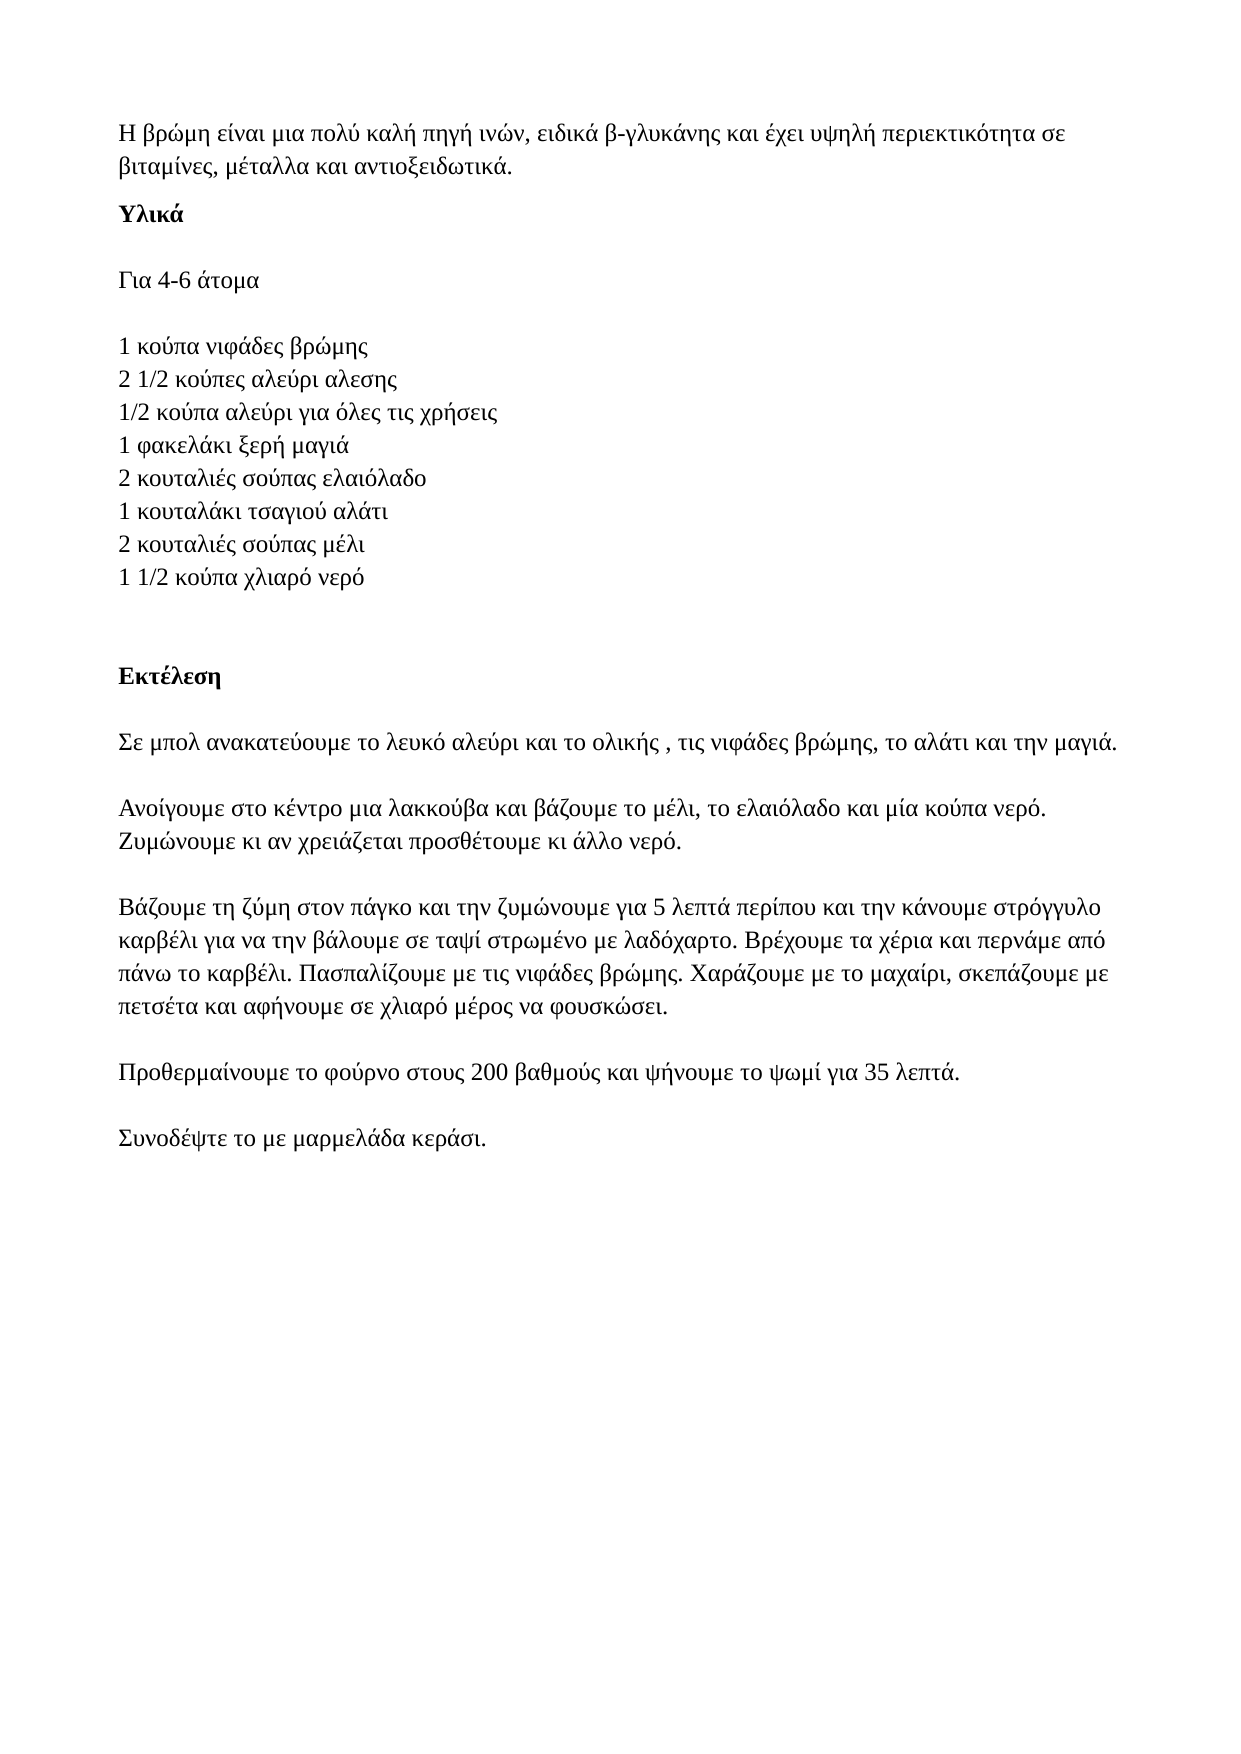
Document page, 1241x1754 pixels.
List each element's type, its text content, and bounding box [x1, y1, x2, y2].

text Υλικά Για 4-6 άτομα 1 κούπα νιφάδες βρώμης 2 1/2 κούπες αλεύρι αλεσης 1/2 κούπα αλεύρι για όλες τις χρήσεις 1 φακελάκι ξερή μαγιά 2 κουταλιές σούπας ελαιόλαδο 1 κουταλάκι τσαγιού αλάτι 2 κουταλιές σούπας μέλι 1 1/2 κούπα χλιαρό νερό Εκτέλεση Σε μπολ ανακατεύουμε το λευκό αλεύρι και το ολικής , τις νιφάδες βρώμης, το αλάτι και την μαγιά. Ανοίγουμε στο κέντρο μια λακκούβα και βάζουμε το μέλι, το ελαιόλαδο και μία κούπα νερό. Ζυμώνουμε κι αν χρειάζεται προσθέτουμε κι άλλο νερό. Βάζουμε τη ζύμη στον πάγκο και την ζυμώνουμε για 5 λεπτά περίπου και την κάνουμε στρόγγυλο καρβέλι για να την βάλουμε σε ταψί στρωμένο με λαδόχαρτο. Βρέχουμε τα χέρια και περνάμε από πάνω το καρβέλι. Πασπαλίζουμε με τις νιφάδες βρώμης. Χαράζουμε με το μαχαίρι, σκεπάζουμε με πετσέτα και αφήνουμε σε χλιαρό μέρος να φουσκώσει. Προθερμαίνουμε το φούρνο στους 200 βαθμούς και ψήνουμε το ψωμί για 35 λεπτά. Συνοδέψτε το με μαρμελάδα κεράσι. [118, 199, 1122, 1152]
text Η βρώμη είναι μια πολύ καλή πηγή ινών, ειδικά β-γλυκάνης και έχει υψηλή περιεκτικότητα σε βιταμίνες, μέταλλα και αντιοξειδωτικά. [118, 118, 1122, 180]
